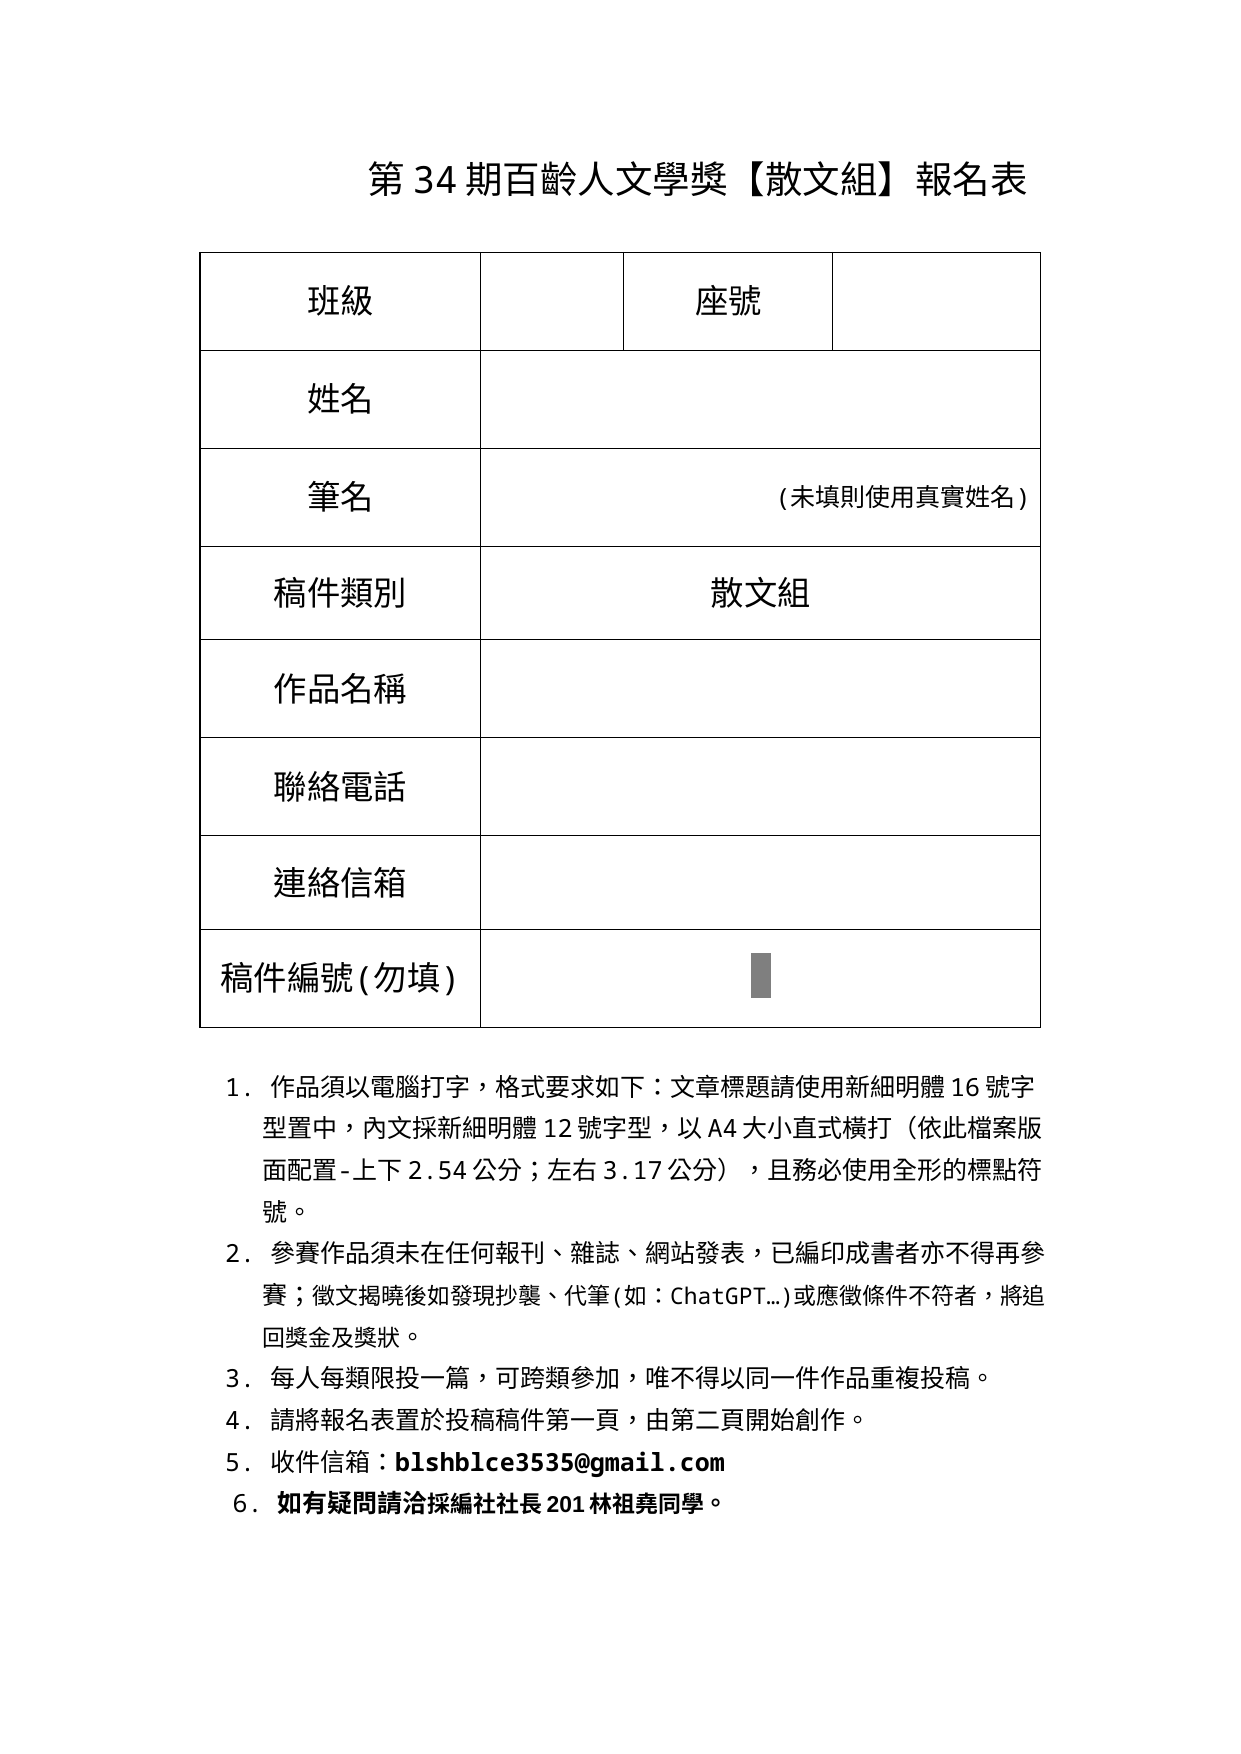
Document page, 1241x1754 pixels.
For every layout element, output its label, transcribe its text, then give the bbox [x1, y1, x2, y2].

table_cell [481, 351, 1040, 448]
table_cell 作品名稱 [201, 640, 480, 737]
table_cell [481, 930, 1040, 1027]
text 4. 請將報名表置於投稿稿件第一頁，由第二頁開始創作。 [225, 1400, 1053, 1437]
text 1. 作品須以電腦打字，格式要求如下：文章標題請使用新細明體16號字型置中，內文採新細明體12號字型，以A4大小直式橫打（依此檔案版面配置-上下2.54公分；左右3.17公分），且務必使用全形的標點符號。 [225, 1067, 1053, 1228]
table_cell [481, 738, 1040, 835]
table_cell [481, 640, 1040, 737]
table_cell 姓名 [201, 351, 480, 448]
table_cell [481, 836, 1040, 929]
text 2. 參賽作品須未在任何報刊、雜誌、網站發表，已編印成書者亦不得再參賽；徵文揭曉後如發現抄襲、代筆(如：ChatGPT…)或應徵條件不符者，將追回獎金及獎狀。 [225, 1234, 1053, 1353]
table_cell 散文組 [481, 547, 1040, 639]
table_cell (未填則使用真實姓名) [481, 449, 1040, 546]
text 6. 如有疑問請洽採編社社長201林祖堯同學。 [187, 1484, 1053, 1520]
text 第34期百齡人文學獎【散文組】報名表 [187, 150, 1149, 204]
text 3. 每人每類限投一篇，可跨類參加，唯不得以同一件作品重複投稿。 [225, 1359, 1053, 1395]
table_header [481, 253, 623, 350]
table_header 班級 [201, 253, 480, 350]
table_cell 連絡信箱 [201, 836, 480, 929]
table_cell 稿件編號(勿填) [201, 930, 480, 1027]
table_header 座號 [624, 253, 832, 350]
table_cell 稿件類別 [201, 547, 480, 639]
table_cell 筆名 [201, 449, 480, 546]
table_cell 聯絡電話 [201, 738, 480, 835]
text 5. 收件信箱：blshblce3535@gmail.com [225, 1442, 1053, 1478]
table_header [833, 253, 1040, 350]
